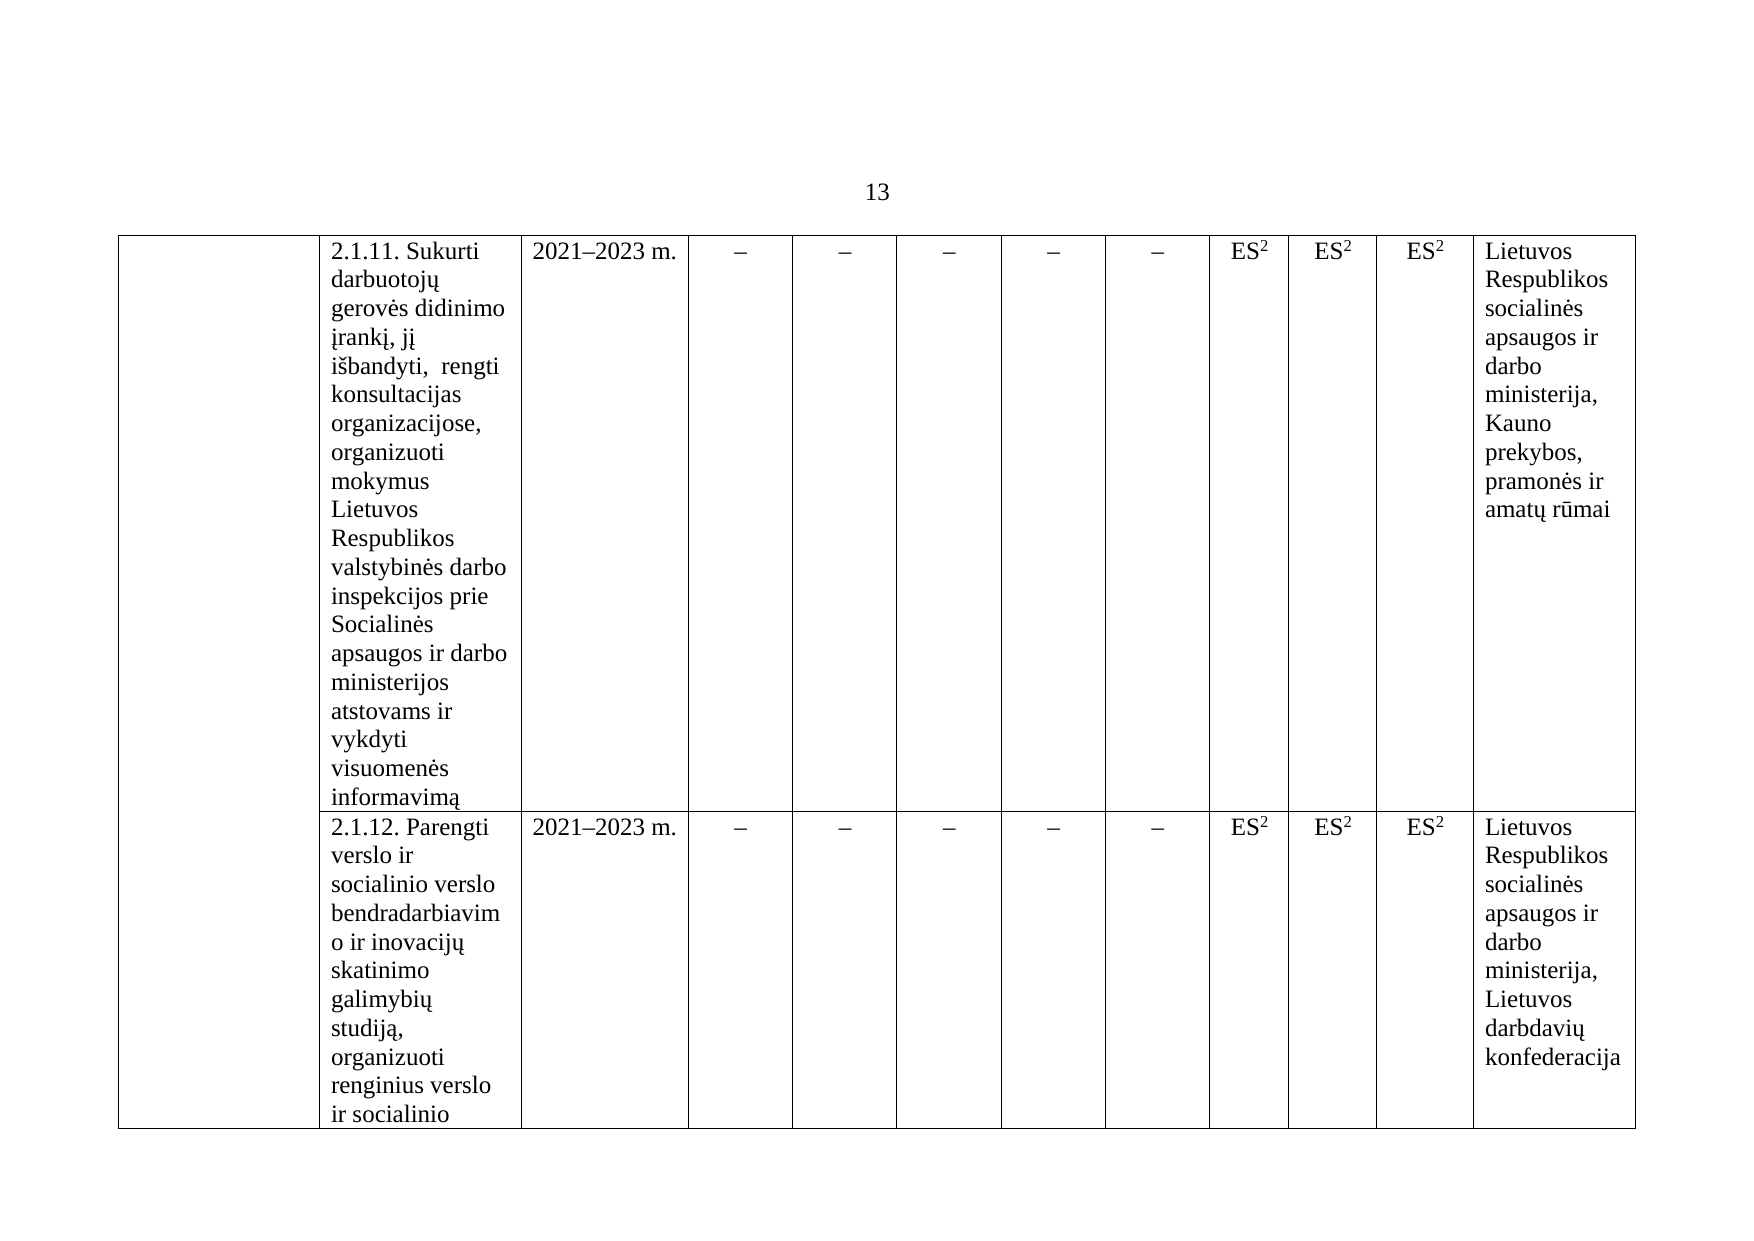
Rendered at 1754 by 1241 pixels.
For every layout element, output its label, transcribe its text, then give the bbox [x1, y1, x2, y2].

table_cell 2021–2023 m. [522, 236, 688, 811]
table_cell – [1002, 236, 1105, 811]
table_cell Lietuvos Respublikos socialinės apsaugos ir darbo ministerija, Lietuvos darbdavių konfederacija [1474, 812, 1635, 1128]
table_cell – [793, 236, 896, 811]
table_cell ES2 [1377, 812, 1473, 1128]
table_cell ES2 [1210, 812, 1288, 1128]
table_cell – [1106, 236, 1209, 811]
table_cell – [793, 812, 896, 1128]
table_cell – [689, 812, 792, 1128]
table_cell – [1002, 812, 1105, 1128]
table_cell ES2 [1289, 812, 1376, 1128]
table_cell Lietuvos Respublikos socialinės apsaugos ir darbo ministerija, Kauno prekybos, pramonės ir amatų rūmai [1474, 236, 1635, 811]
table_cell 2.1.11. Sukurti darbuotojų gerovės didinimo įrankį, jį išbandyti, rengti konsultacijas organizacijose, organizuoti mokymus Lietuvos Respublikos valstybinės darbo inspekcijos prie Socialinės apsaugos ir darbo ministerijos atstovams ir vykdyti visuomenės informavimą [320, 236, 521, 811]
table_cell [119, 236, 319, 1128]
table_cell – [897, 812, 1001, 1128]
table_cell – [689, 236, 792, 811]
table_cell ES2 [1377, 236, 1473, 811]
table_cell ES2 [1210, 236, 1288, 811]
table_cell – [1106, 812, 1209, 1128]
table_cell 2.1.12. Parengti verslo ir socialinio verslo bendradarbiavimo ir inovacijų skatinimo galimybių studiją, organizuoti renginius verslo ir socialinio [320, 812, 521, 1128]
table_cell 2021–2023 m. [522, 812, 688, 1128]
table_cell – [897, 236, 1001, 811]
table_cell ES2 [1289, 236, 1376, 811]
